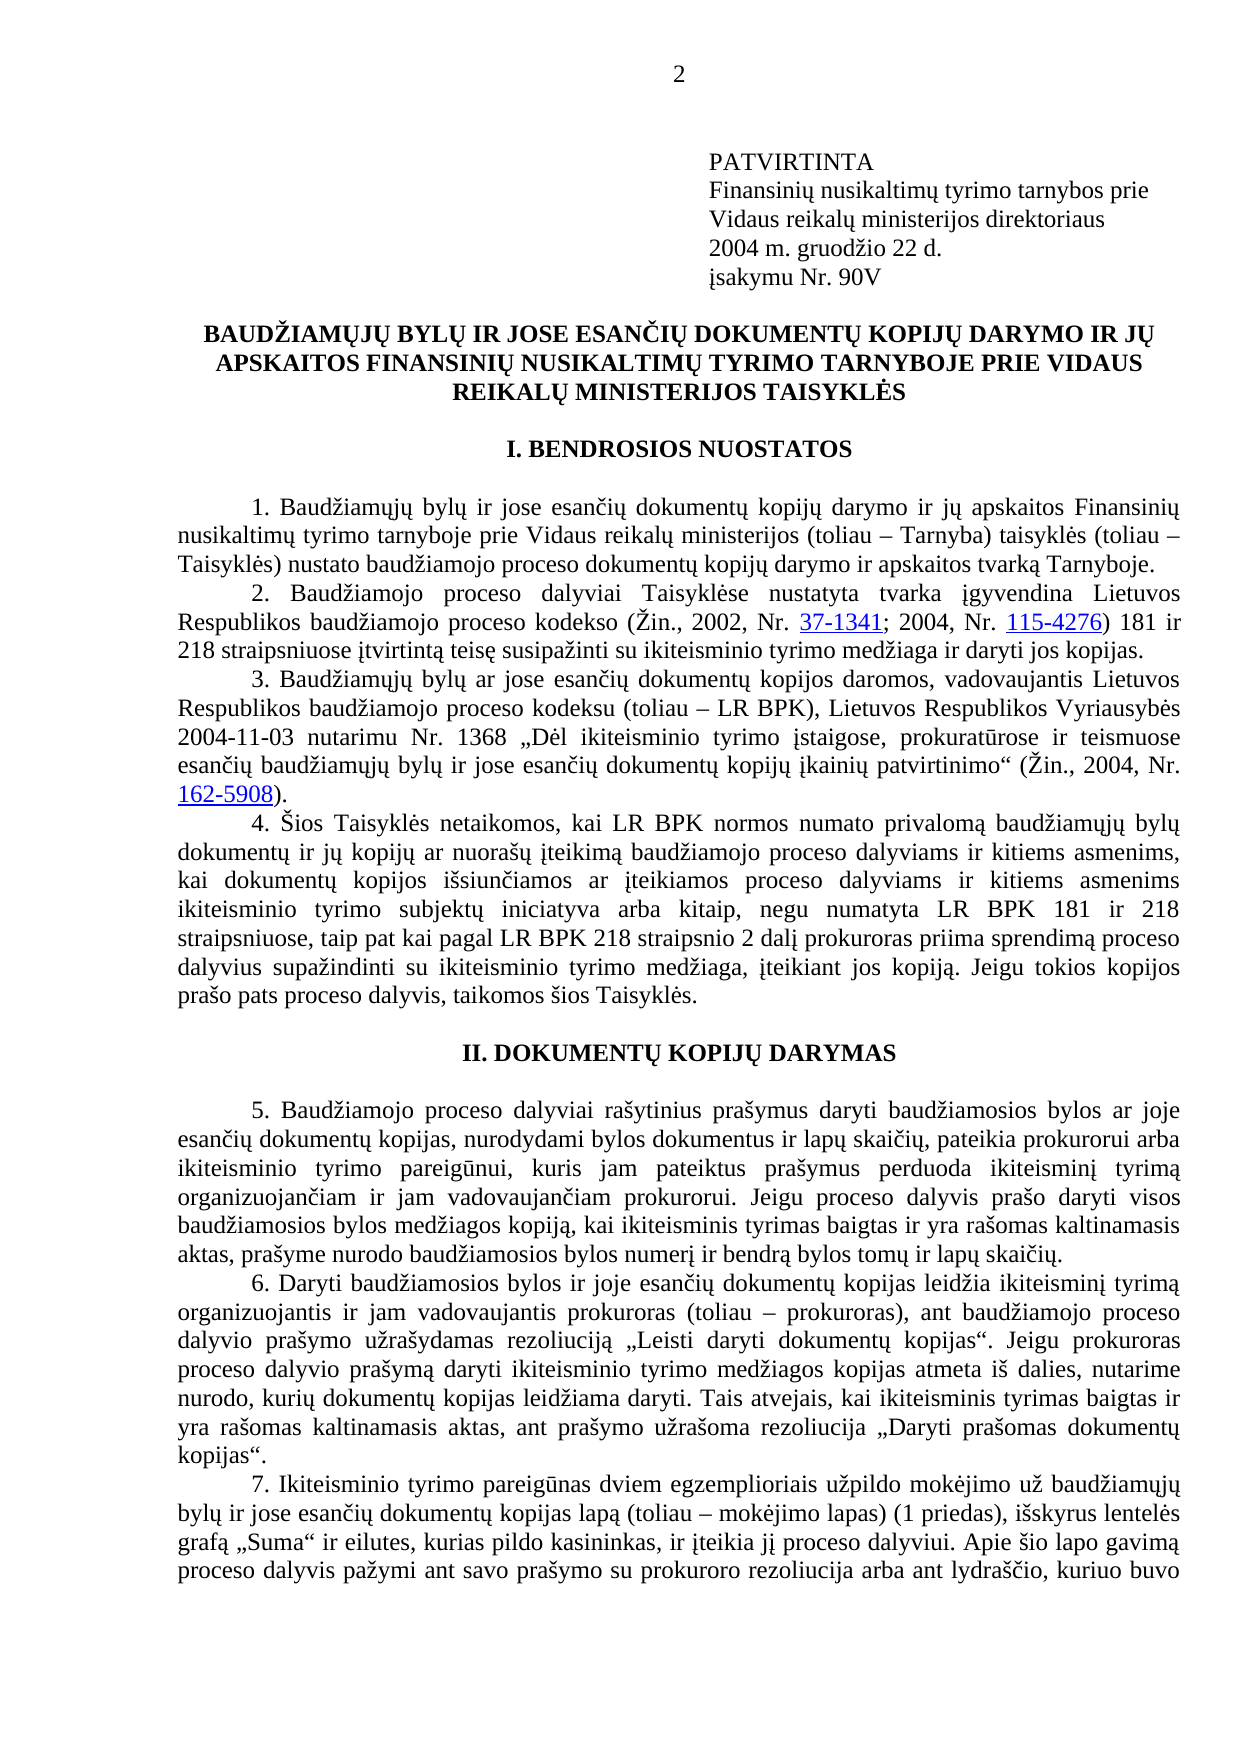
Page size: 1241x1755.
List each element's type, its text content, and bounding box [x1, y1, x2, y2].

text 1. Baudžiamųjų bylų ir jose esančių dokumentų kopijų darymo ir jų apskaitos Finansinių nusikaltimų tyrimo tarnyboje prie Vidaus reikalų ministerijos (toliau – Tarnyba) taisyklės (toliau – Taisyklės) nustato baudžiamojo proceso dokumentų kopijų darymo ir apskaitos tvarką Tarnyboje. [177, 492, 1181, 578]
text 2004 m. gruodžio 22 d. [177, 233, 1181, 262]
text 7. Ikiteisminio tyrimo pareigūnas dviem egzemplioriais užpildo mokėjimo už baudžiamųjų bylų ir jose esančių dokumentų kopijas lapą (toliau – mokėjimo lapas) (1 priedas), išskyrus lentelės grafą „Suma“ ir eilutes, kurias pildo kasininkas, ir įteikia jį proceso dalyviui. Apie šio lapo gavimą proceso dalyvis pažymi ant savo prašymo su prokuroro rezoliucija arba ant lydraščio, kuriuo buvo [177, 1469, 1181, 1584]
text BAUDŽIAMŲJŲ BYLŲ IR JOSE ESANČIŲ DOKUMENTŲ KOPIJŲ DARYMO IR JŲ APSKAITOS FINANSINIŲ NUSIKALTIMŲ TYRIMO TARNYBOJE PRIE VIDAUS REIKALŲ MINISTERIJOS TAISYKLĖS [177, 319, 1181, 406]
text Finansinių nusikaltimų tyrimo tarnybos prie [177, 176, 1181, 204]
text įsakymu Nr. 90V [177, 262, 1181, 291]
text II. DOKUMENTŲ KOPIJŲ DARYMAS [177, 1038, 1181, 1067]
text 3. Baudžiamųjų bylų ar jose esančių dokumentų kopijos daromos, vadovaujantis Lietuvos Respublikos baudžiamojo proceso kodeksu (toliau – LR BPK), Lietuvos Respublikos Vyriausybės 2004-11-03 nutarimu Nr. 1368 „Dėl ikiteisminio tyrimo įstaigose, prokuratūrose ir teismuose esančių baudžiamųjų bylų ir jose esančių dokumentų kopijų įkainių patvirtinimo“ (Žin., 2004, Nr. 162-5908). [177, 664, 1181, 808]
text 2. Baudžiamojo proceso dalyviai Taisyklėse nustatyta tvarka įgyvendina Lietuvos Respublikos baudžiamojo proceso kodekso (Žin., 2002, Nr. 37-1341; 2004, Nr. 115-4276) 181 ir 218 straipsniuose įtvirtintą teisę susipažinti su ikiteisminio tyrimo medžiaga ir daryti jos kopijas. [177, 578, 1181, 664]
text PATVIRTINTA [177, 147, 1181, 176]
text Vidaus reikalų ministerijos direktoriaus [177, 204, 1181, 233]
text 5. Baudžiamojo proceso dalyviai rašytinius prašymus daryti baudžiamosios bylos ar joje esančių dokumentų kopijas, nurodydami bylos dokumentus ir lapų skaičių, pateikia prokurorui arba ikiteisminio tyrimo pareigūnui, kuris jam pateiktus prašymus perduoda ikiteisminį tyrimą organizuojančiam ir jam vadovaujančiam prokurorui. Jeigu proceso dalyvis prašo daryti visos baudžiamosios bylos medžiagos kopiją, kai ikiteisminis tyrimas baigtas ir yra rašomas kaltinamasis aktas, prašyme nurodo baudžiamosios bylos numerį ir bendrą bylos tomų ir lapų skaičių. [177, 1096, 1181, 1268]
text 6. Daryti baudžiamosios bylos ir joje esančių dokumentų kopijas leidžia ikiteisminį tyrimą organizuojantis ir jam vadovaujantis prokuroras (toliau – prokuroras), ant baudžiamojo proceso dalyvio prašymo užrašydamas rezoliuciją „Leisti daryti dokumentų kopijas“. Jeigu prokuroras proceso dalyvio prašymą daryti ikiteisminio tyrimo medžiagos kopijas atmeta iš dalies, nutarime nurodo, kurių dokumentų kopijas leidžiama daryti. Tais atvejais, kai ikiteisminis tyrimas baigtas ir yra rašomas kaltinamasis aktas, ant prašymo užrašoma rezoliucija „Daryti prašomas dokumentų kopijas“. [177, 1268, 1181, 1469]
text 4. Šios Taisyklės netaikomos, kai LR BPK normos numato privalomą baudžiamųjų bylų dokumentų ir jų kopijų ar nuorašų įteikimą baudžiamojo proceso dalyviams ir kitiems asmenims, kai dokumentų kopijos išsiunčiamos ar įteikiamos proceso dalyviams ir kitiems asmenims ikiteisminio tyrimo subjektų iniciatyva arba kitaip, negu numatyta LR BPK 181 ir 218 straipsniuose, taip pat kai pagal LR BPK 218 straipsnio 2 dalį prokuroras priima sprendimą proceso dalyvius supažindinti su ikiteisminio tyrimo medžiaga, įteikiant jos kopiją. Jeigu tokios kopijos prašo pats proceso dalyvis, taikomos šios Taisyklės. [177, 808, 1181, 1009]
text I. BENDROSIOS NUOSTATOS [177, 434, 1181, 463]
